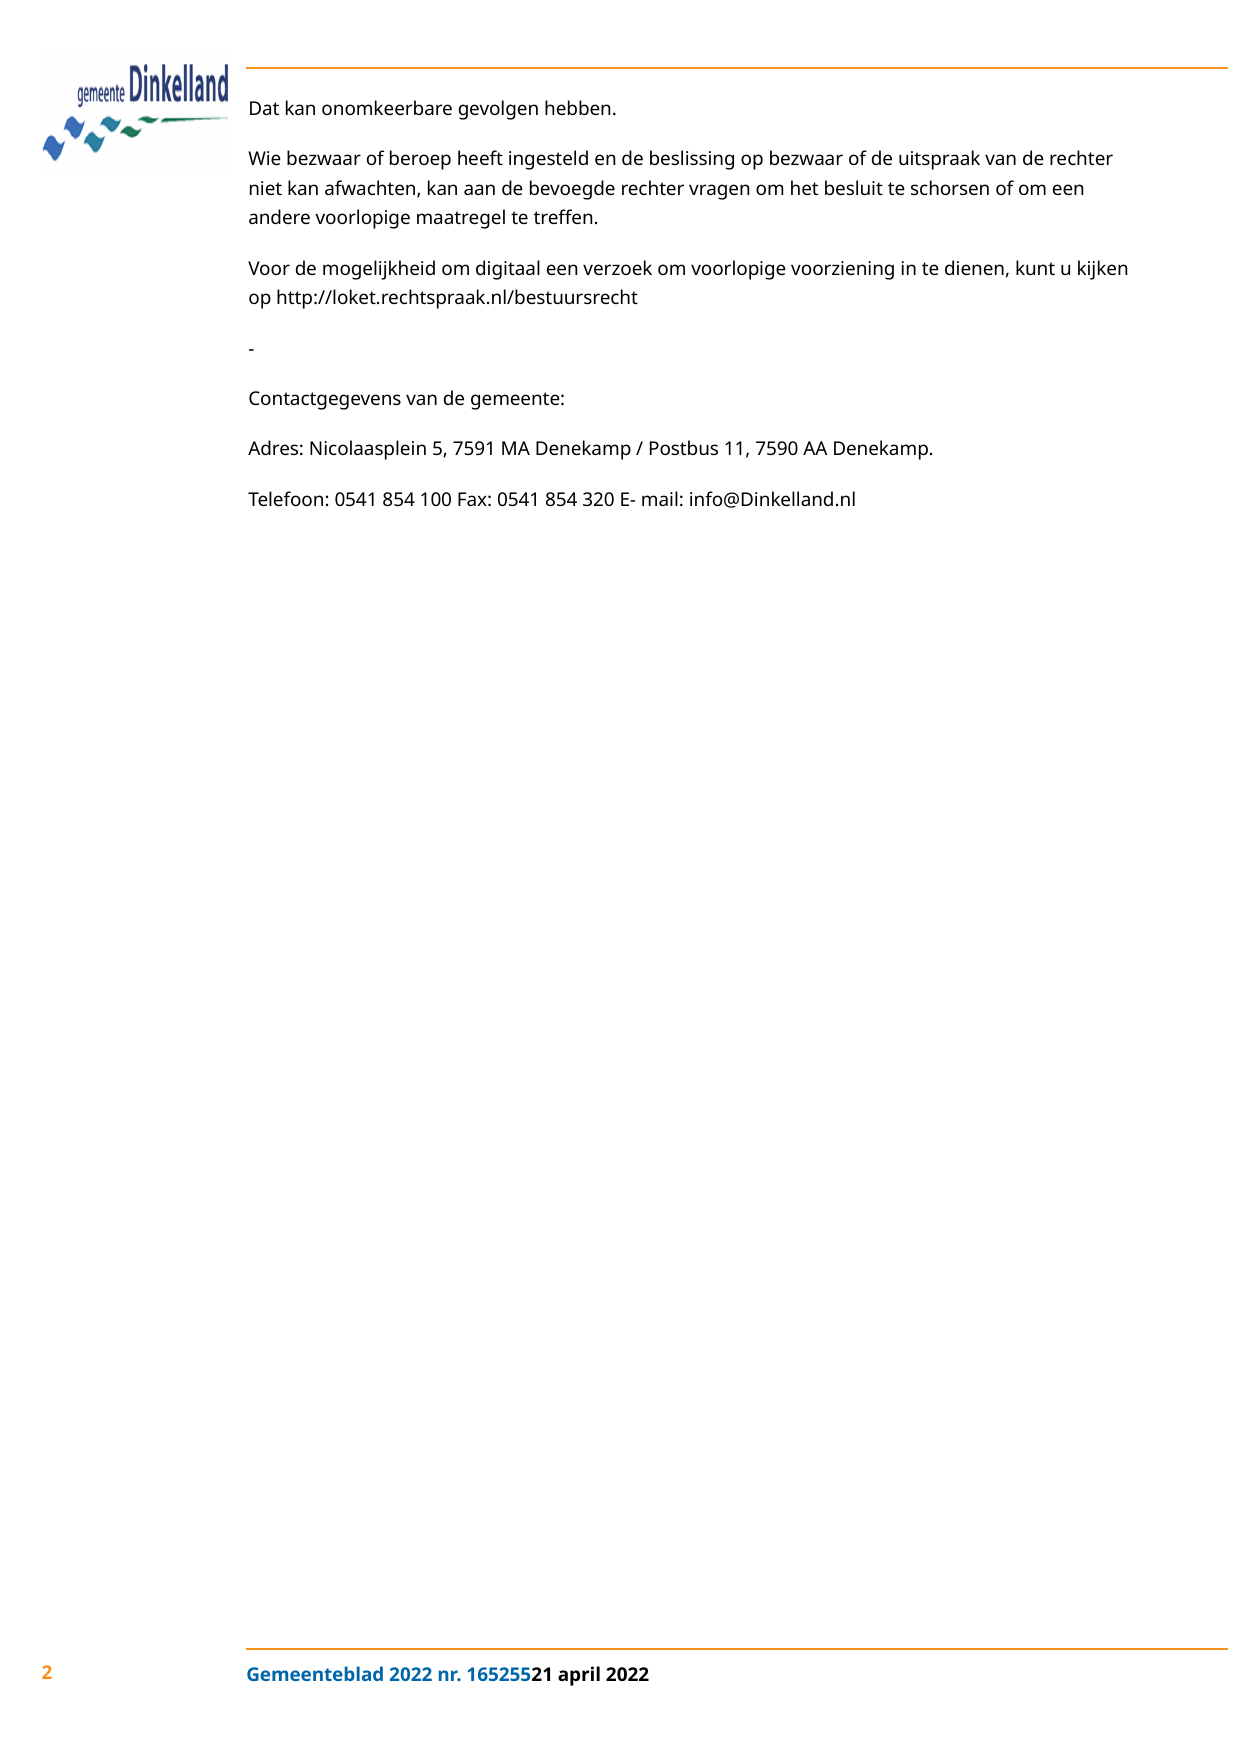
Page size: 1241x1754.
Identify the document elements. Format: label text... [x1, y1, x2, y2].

text Dat kan onomkeerbare gevolgen hebben. [248, 95, 1152, 121]
text Adres: Nicolaasplein 5, 7591 MA Denekamp / Postbus 11, 7590 AA Denekamp. [248, 436, 1152, 461]
text Telefoon: 0541 854 100 Fax: 0541 854 320 E- mail: info@Dinkelland.nl [248, 486, 1152, 512]
picture [41, 47, 231, 172]
text Wie bezwaar of beroep heeft ingesteld en de beslissing op bezwaar of de uitspraak van de rechter niet kan afwachten, kan aan de bevoegde rechter vragen om het besluit te schorsen of om een andere voorlopige maatregel te treffen. [248, 145, 1152, 230]
text Contactgegevens van de gemeente: [248, 385, 1152, 411]
text - [248, 335, 1152, 361]
text Voor de mogelijkheid om digitaal een verzoek om voorlopige voorziening in te dienen, kunt u kijken op http://loket.rechtspraak.nl/bestuursrecht [248, 255, 1152, 310]
